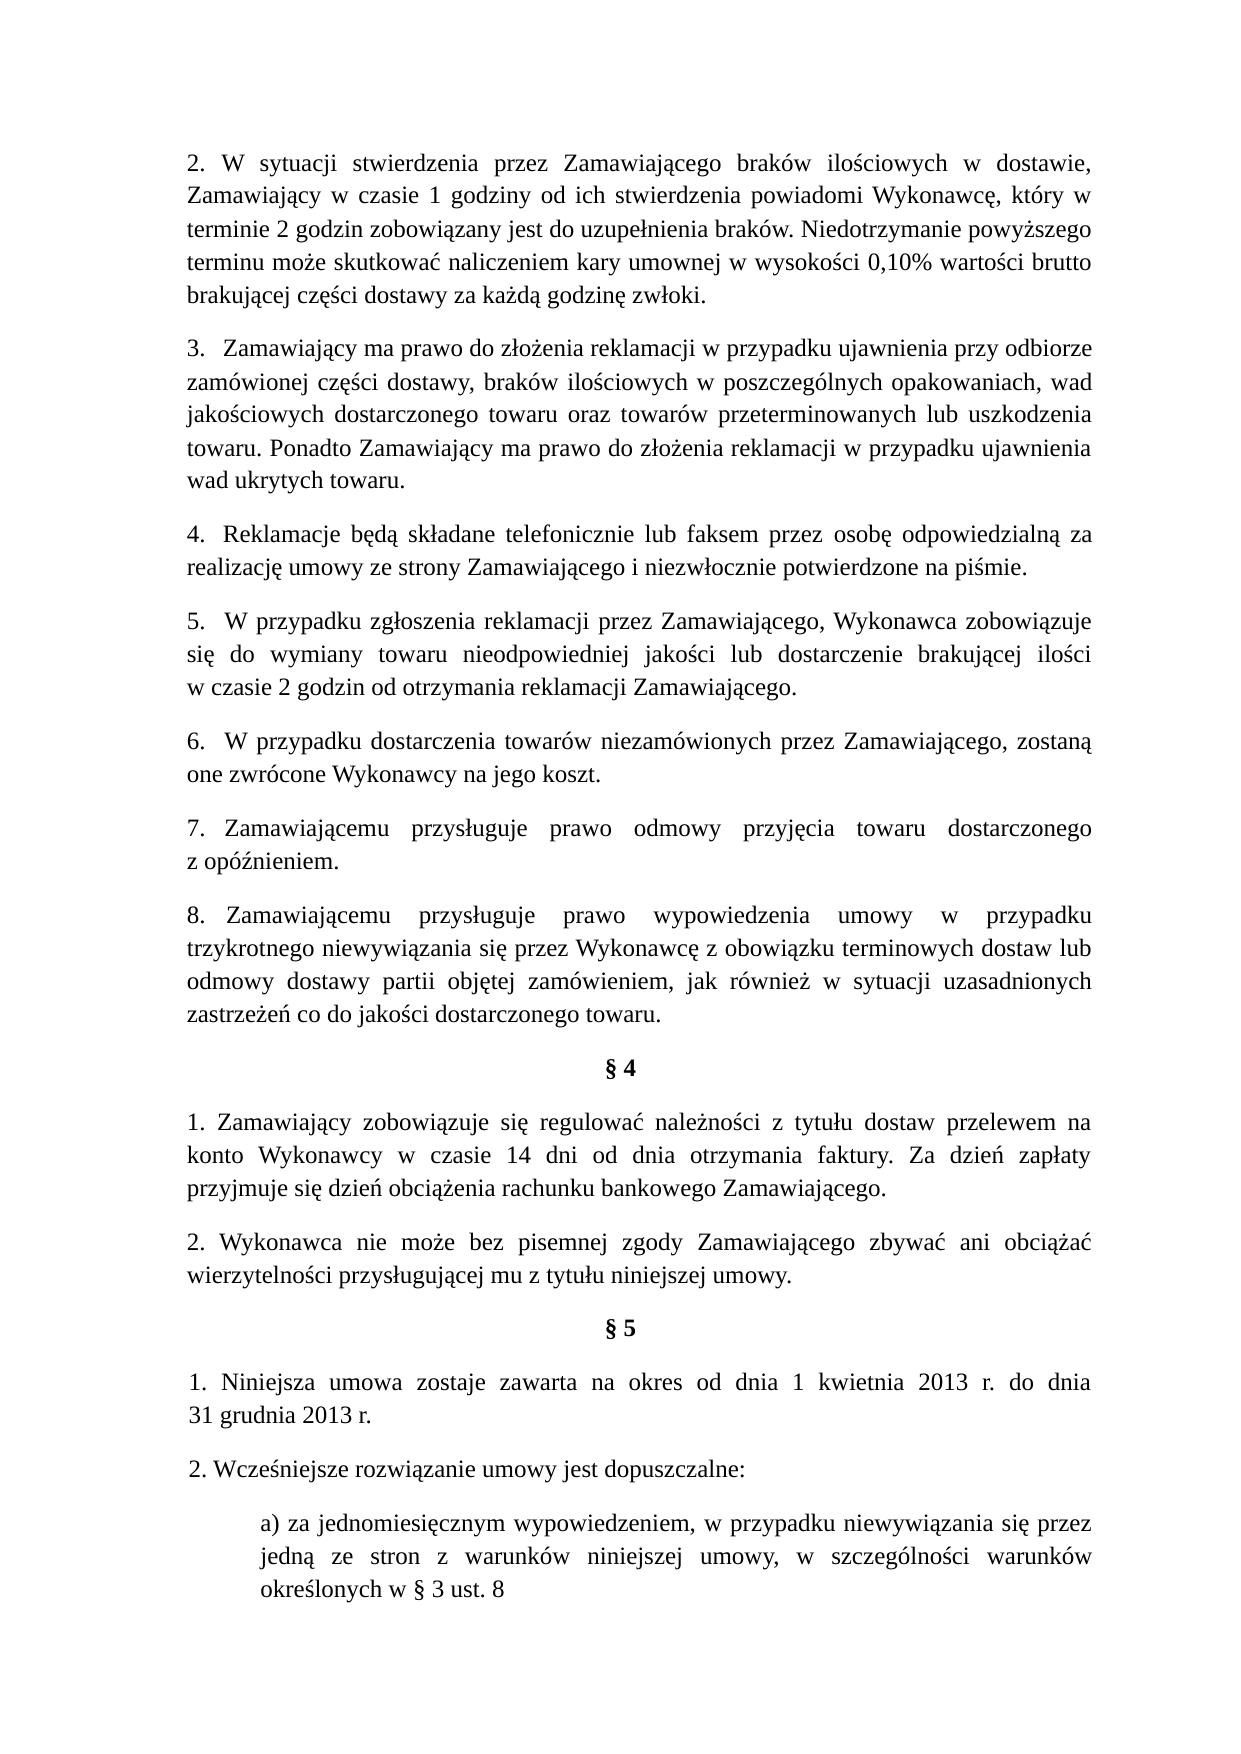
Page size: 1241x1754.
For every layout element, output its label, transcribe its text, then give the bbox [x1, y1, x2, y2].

text § 4 [148, 1053, 1093, 1082]
list W przypadku zgłoszenia reklamacji przez Zamawiającego, Wykonawca zobowiązuje się do wymiany towaru nieodpowiedniej jakości lub dostarczenie brakującej ilości w czasie 2 godzin od otrzymania reklamacji Zamawiającego. [187, 606, 1093, 701]
list Zamawiającemu przysługuje prawo wypowiedzenia umowy w przypadku trzykrotnego niewywiązania się przez Wykonawcę z obowiązku terminowych dostaw lub odmowy dostawy partii objętej zamówieniem, jak również w sytuacji uzasadnionych zastrzeżeń co do jakości dostarczonego towaru. [187, 900, 1093, 1028]
list Niniejsza umowa zostaje zawarta na okres od dnia 1 kwietnia 2013 r. do dnia 31 grudnia 2013 r. [188, 1367, 1093, 1429]
list Zamawiający ma prawo do złożenia reklamacji w przypadku ujawnienia przy odbiorze zamówionej części dostawy, braków ilościowych w poszczególnych opakowaniach, wad jakościowych dostarczonego towaru oraz towarów przeterminowanych lub uszkodzenia towaru. Ponadto Zamawiający ma prawo do złożenia reklamacji w przypadku ujawnienia wad ukrytych towaru. [187, 333, 1093, 494]
list W przypadku dostarczenia towarów niezamówionych przez Zamawiającego, zostaną one zwrócone Wykonawcy na jego koszt. [187, 726, 1093, 788]
list Zamawiającemu przysługuje prawo odmowy przyjęcia towaru dostarczonego z opóźnieniem. [187, 813, 1093, 875]
text § 5 [148, 1313, 1093, 1342]
list Reklamacje będą składane telefonicznie lub faksem przez osobę odpowiedzialną za realizację umowy ze strony Zamawiającego i niezwłocznie potwierdzone na piśmie. [187, 519, 1093, 581]
list W sytuacji stwierdzenia przez Zamawiającego braków ilościowych w dostawie, Zamawiający w czasie 1 godziny od ich stwierdzenia powiadomi Wykonawcę, który w terminie 2 godzin zobowiązany jest do uzupełnienia braków. Niedotrzymanie powyższego terminu może skutkować naliczeniem kary umownej w wysokości 0,10% wartości brutto brakującej części dostawy za każdą godzinę zwłoki. [187, 148, 1093, 308]
list Wykonawca nie może bez pisemnej zgody Zamawiającego zbywać ani obciążać wierzytelności przysługującej mu z tytułu niniejszej umowy. [187, 1227, 1093, 1288]
list Wcześniejsze rozwiązanie umowy jest dopuszczalne: [188, 1454, 1093, 1483]
list Zamawiający zobowiązuje się regulować należności z tytułu dostaw przelewem na konto Wykonawcy w czasie 14 dni od dnia otrzymania faktury. Za dzień zapłaty przyjmuje się dzień obciążenia rachunku bankowego Zamawiającego. [187, 1107, 1093, 1202]
list za jednomiesięcznym wypowiedzeniem, w przypadku niewywiązania się przez jedną ze stron z warunków niniejszej umowy, w szczególności warunków określonych w § 3 ust. 8 [223, 1508, 1093, 1603]
